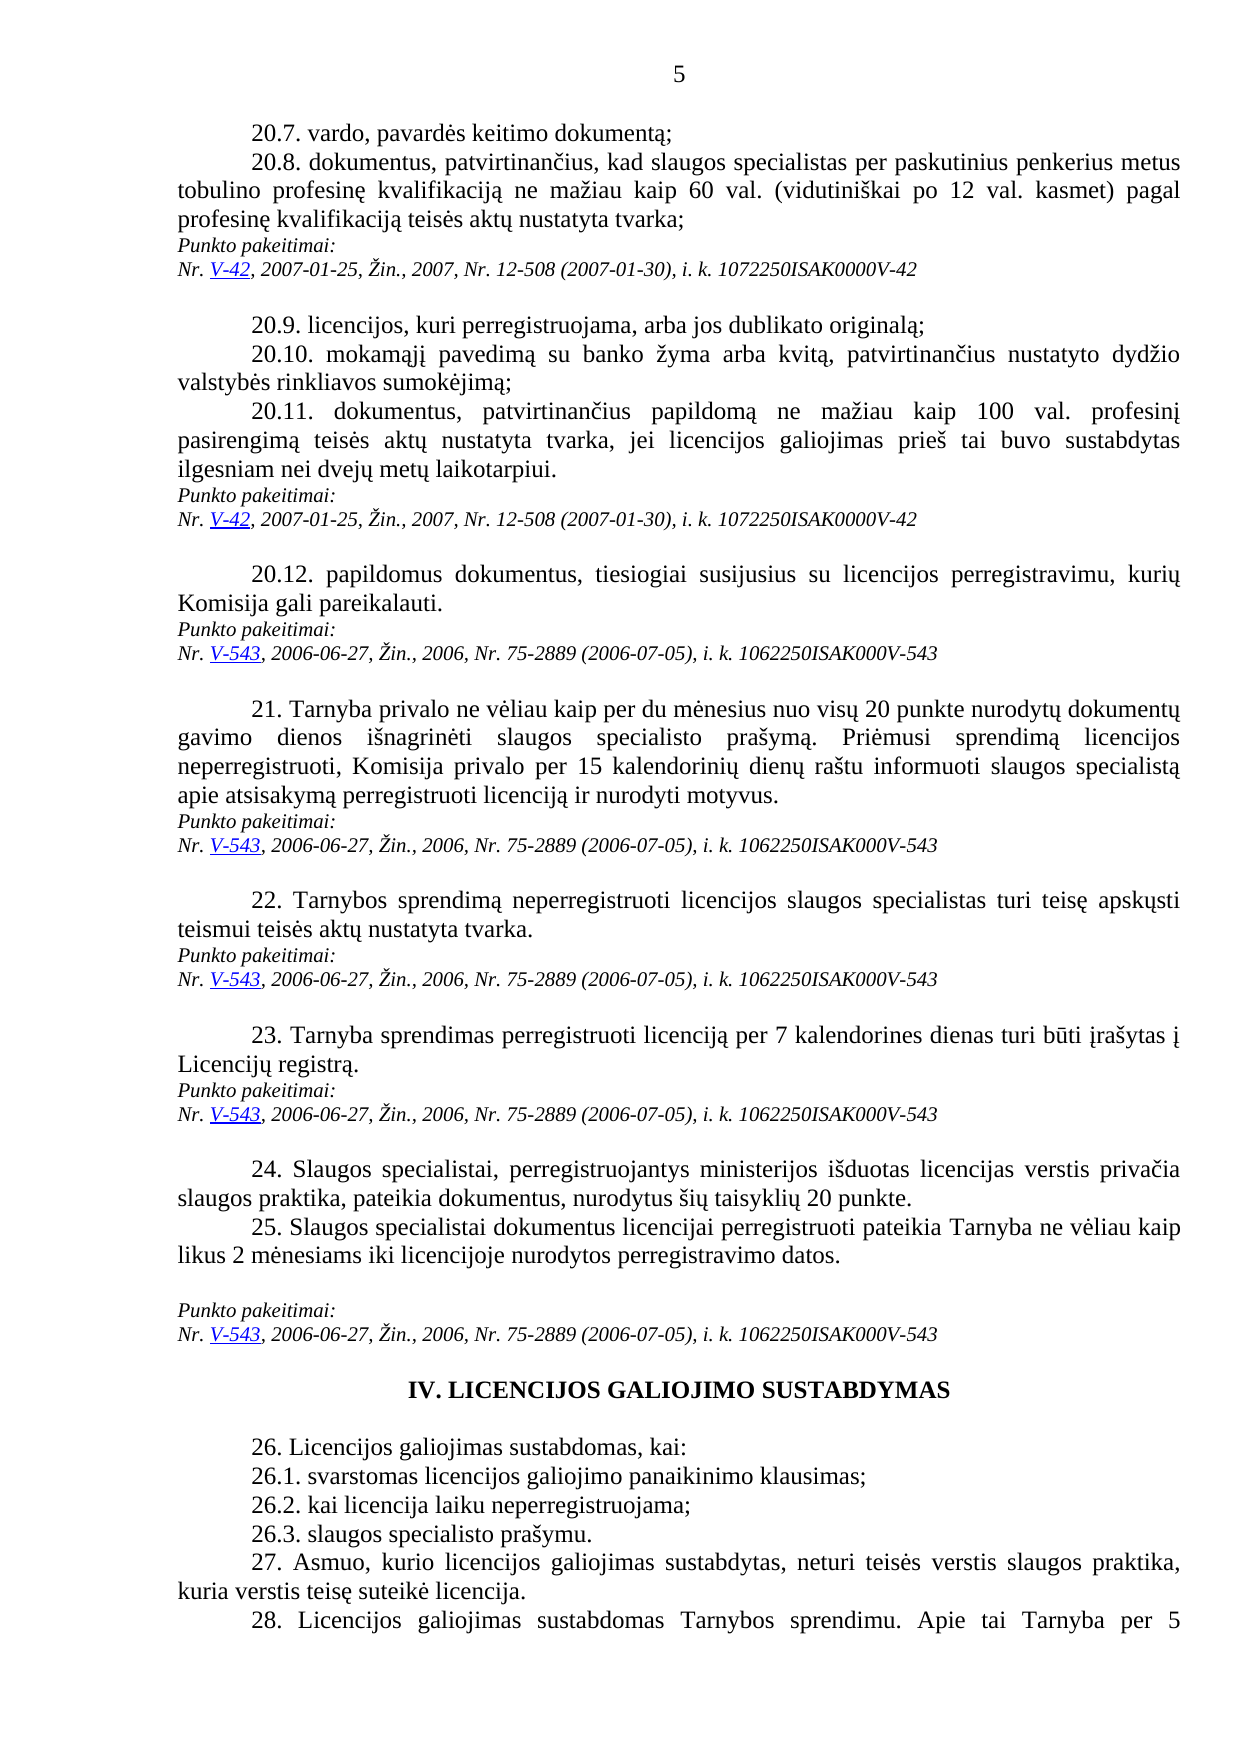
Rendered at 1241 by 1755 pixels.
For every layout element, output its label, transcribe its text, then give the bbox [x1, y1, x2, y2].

text 26.2. kai licencija laiku neperregistruojama; [177, 1490, 1181, 1519]
text Punkto pakeitimai: [177, 233, 1181, 257]
text 23. Tarnyba sprendimas perregistruoti licenciją per 7 kalendorines dienas turi būti įrašytas į Licencijų registrą. [177, 1020, 1181, 1077]
text 20.7. vardo, pavardės keitimo dokumentą; [177, 118, 1181, 147]
text Punkto pakeitimai: [177, 1077, 1181, 1102]
text Nr. V-543, 2006-06-27, Žin., 2006, Nr. 75-2889 (2006-07-05), i. k. 1062250ISAK000V-543 [177, 641, 1181, 665]
text Nr. V-543, 2006-06-27, Žin., 2006, Nr. 75-2889 (2006-07-05), i. k. 1062250ISAK000V-543 [177, 1102, 1181, 1126]
text 26.3. slaugos specialisto prašymu. [177, 1519, 1181, 1547]
text Punkto pakeitimai: [177, 809, 1181, 833]
text 28. Licencijos galiojimas sustabdomas Tarnybos sprendimu. Apie tai Tarnyba per 5 [177, 1605, 1181, 1634]
text 26.1. svarstomas licencijos galiojimo panaikinimo klausimas; [177, 1461, 1181, 1490]
text Punkto pakeitimai: [177, 482, 1181, 507]
text Nr. V-543, 2006-06-27, Žin., 2006, Nr. 75-2889 (2006-07-05), i. k. 1062250ISAK000V-543 [177, 833, 1181, 857]
text Nr. V-543, 2006-06-27, Žin., 2006, Nr. 75-2889 (2006-07-05), i. k. 1062250ISAK000V-543 [177, 1322, 1181, 1346]
text Punkto pakeitimai: [177, 943, 1181, 967]
text 21. Tarnyba privalo ne vėliau kaip per du mėnesius nuo visų 20 punkte nurodytų dokumentų gavimo dienos išnagrinėti slaugos specialisto prašymą. Priėmusi sprendimą licencijos neperregistruoti, Komisija privalo per 15 kalendorinių dienų raštu informuoti slaugos specialistą apie atsisakymą perregistruoti licenciją ir nurodyti motyvus. [177, 694, 1181, 809]
text IV. LICENCIJOS GALIOJIMO SUSTABDYMAS [177, 1375, 1181, 1404]
text Punkto pakeitimai: [177, 1298, 1181, 1322]
text 22. Tarnybos sprendimą neperregistruoti licencijos slaugos specialistas turi teisę apskųsti teismui teisės aktų nustatyta tvarka. [177, 886, 1181, 943]
text 20.11. dokumentus, patvirtinančius papildomą ne mažiau kaip 100 val. profesinį pasirengimą teisės aktų nustatyta tvarka, jei licencijos galiojimas prieš tai buvo sustabdytas ilgesniam nei dvejų metų laikotarpiui. [177, 396, 1181, 482]
text 24. Slaugos specialistai, perregistruojantys ministerijos išduotas licencijas verstis privačia slaugos praktika, pateikia dokumentus, nurodytus šių taisyklių 20 punkte. [177, 1154, 1181, 1212]
text 20.8. dokumentus, patvirtinančius, kad slaugos specialistas per paskutinius penkerius metus tobulino profesinę kvalifikaciją ne mažiau kaip 60 val. (vidutiniškai po 12 val. kasmet) pagal profesinę kvalifikaciją teisės aktų nustatyta tvarka; [177, 147, 1181, 233]
text Nr. V-42, 2007-01-25, Žin., 2007, Nr. 12-508 (2007-01-30), i. k. 1072250ISAK0000V-42 [177, 257, 1181, 281]
text 25. Slaugos specialistai dokumentus licencijai perregistruoti pateikia Tarnyba ne vėliau kaip likus 2 mėnesiams iki licencijoje nurodytos perregistravimo datos. [177, 1212, 1181, 1269]
text Punkto pakeitimai: [177, 617, 1181, 641]
text 26. Licencijos galiojimas sustabdomas, kai: [177, 1432, 1181, 1461]
text Nr. V-543, 2006-06-27, Žin., 2006, Nr. 75-2889 (2006-07-05), i. k. 1062250ISAK000V-543 [177, 967, 1181, 991]
text Nr. V-42, 2007-01-25, Žin., 2007, Nr. 12-508 (2007-01-30), i. k. 1072250ISAK0000V-42 [177, 507, 1181, 531]
text 20.12. papildomus dokumentus, tiesiogiai susijusius su licencijos perregistravimu, kurių Komisija gali pareikalauti. [177, 559, 1181, 617]
text 20.9. licencijos, kuri perregistruojama, arba jos dublikato originalą; [177, 310, 1181, 339]
text 20.10. mokamąjį pavedimą su banko žyma arba kvitą, patvirtinančius nustatyto dydžio valstybės rinkliavos sumokėjimą; [177, 339, 1181, 396]
text 27. Asmuo, kurio licencijos galiojimas sustabdytas, neturi teisės verstis slaugos praktika, kuria verstis teisę suteikė licencija. [177, 1547, 1181, 1605]
